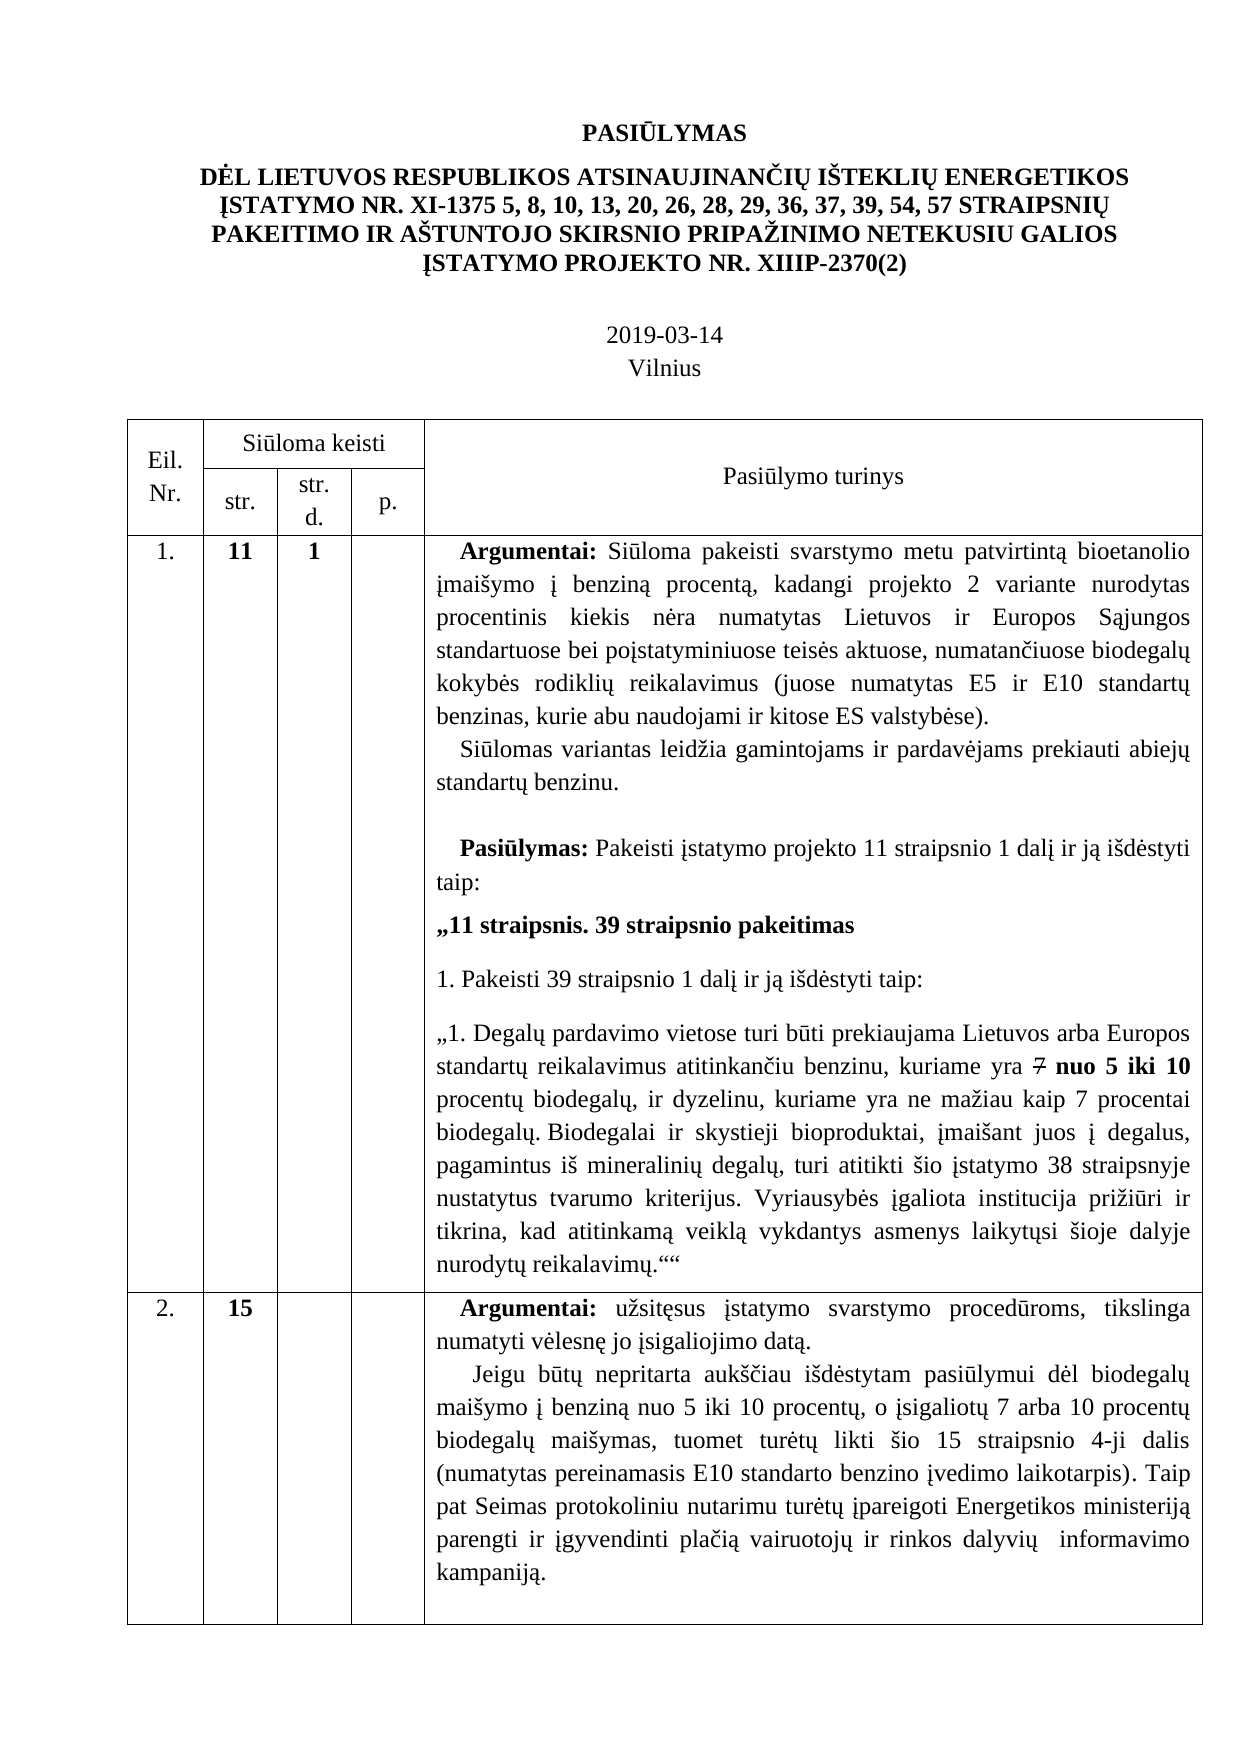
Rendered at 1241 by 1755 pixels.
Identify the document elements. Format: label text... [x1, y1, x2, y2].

table_header Pasiūlymo turinys [425, 420, 1202, 535]
table_cell p. [352, 469, 424, 535]
table_cell 2. [128, 1293, 203, 1623]
table_header Eil. Nr. [128, 420, 203, 535]
table_cell 11 [204, 536, 277, 1292]
table_cell [352, 1293, 424, 1623]
table_cell 1. [128, 536, 203, 1292]
table_cell 1 [278, 536, 351, 1292]
table_header Siūloma keisti [204, 420, 424, 468]
text Vilnius [148, 353, 1181, 382]
table_cell 15 [204, 1293, 277, 1623]
table_cell Argumentai: užsitęsus įstatymo svarstymo procedūroms, tikslinga numatyti vėlesnę jo įsigaliojimo datą. Jeigu būtų nepritarta aukščiau išdėstytam pasiūlymui dėl biodegalų maišymo į benziną nuo 5 iki 10 procentų, o įsigaliotų 7 arba 10 procentų biodegalų maišymas, tuomet turėtų likti šio 15 straipsnio 4-ji dalis (numatytas pereinamasis E10 standarto benzino įvedimo laikotarpis). Taip pat Seimas protokoliniu nutarimu turėtų įpareigoti Energetikos ministeriją parengti ir įgyvendinti plačią vairuotojų ir rinkos dalyvių informavimo kampaniją. [425, 1293, 1202, 1623]
table_cell str. d. [278, 469, 351, 535]
text DĖL LIETUVOS RESPUBLIKOS ATSINAUJINANČIŲ IŠTEKLIŲ ENERGETIKOS ĮSTATYMO NR. XI-1375 5, 8, 10, 13, 20, 26, 28, 29, 36, 37, 39, 54, 57 STRAIPSNIų PAKEITIMO IR AŠTUNTOJO SKIRSNIO PRIPAŽINIMO NETEKUSIU GALIOS ĮSTATYMO PROJEKTO NR. XIIIP-2370(2) [148, 162, 1181, 277]
text 2019-03-14 [148, 320, 1181, 349]
table_cell Argumentai: Siūloma pakeisti svarstymo metu patvirtintą bioetanolio įmaišymo į benziną procentą, kadangi projekto 2 variante nurodytas procentinis kiekis nėra numatytas Lietuvos ir Europos Sąjungos standartuose bei poįstatyminiuose teisės aktuose, numatančiuose biodegalų kokybės rodiklių reikalavimus (juose numatytas E5 ir E10 standartų benzinas, kurie abu naudojami ir kitose ES valstybėse). Siūlomas variantas leidžia gamintojams ir pardavėjams prekiauti abiejų standartų benzinu. Pasiūlymas: Pakeisti įstatymo projekto 11 straipsnio 1 dalį ir ją išdėstyti taip: „11 straipsnis. 39 straipsnio pakeitimas 1. Pakeisti 39 straipsnio 1 dalį ir ją išdėstyti taip: „1. Degalų pardavimo vietose turi būti prekiaujama Lietuvos arba Europos standartų reikalavimus atitinkančiu benzinu, kuriame yra 7 nuo 5 iki 10 procentų biodegalų, ir dyzelinu, kuriame yra ne mažiau kaip 7 procentai biodegalų. Biodegalai ir skystieji bioproduktai, įmaišant juos į degalus, pagamintus iš mineralinių degalų, turi atitikti šio įstatymo 38 straipsnyje nustatytus tvarumo kriterijus. Vyriausybės įgaliota institucija prižiūri ir tikrina, kad atitinkamą veiklą vykdantys asmenys laikytųsi šioje dalyje nurodytų reikalavimų.““ [425, 536, 1202, 1292]
table_cell [278, 1293, 351, 1623]
table_cell [352, 536, 424, 1292]
text PASIŪLYMAS [148, 118, 1181, 147]
table_cell str. [204, 469, 277, 535]
